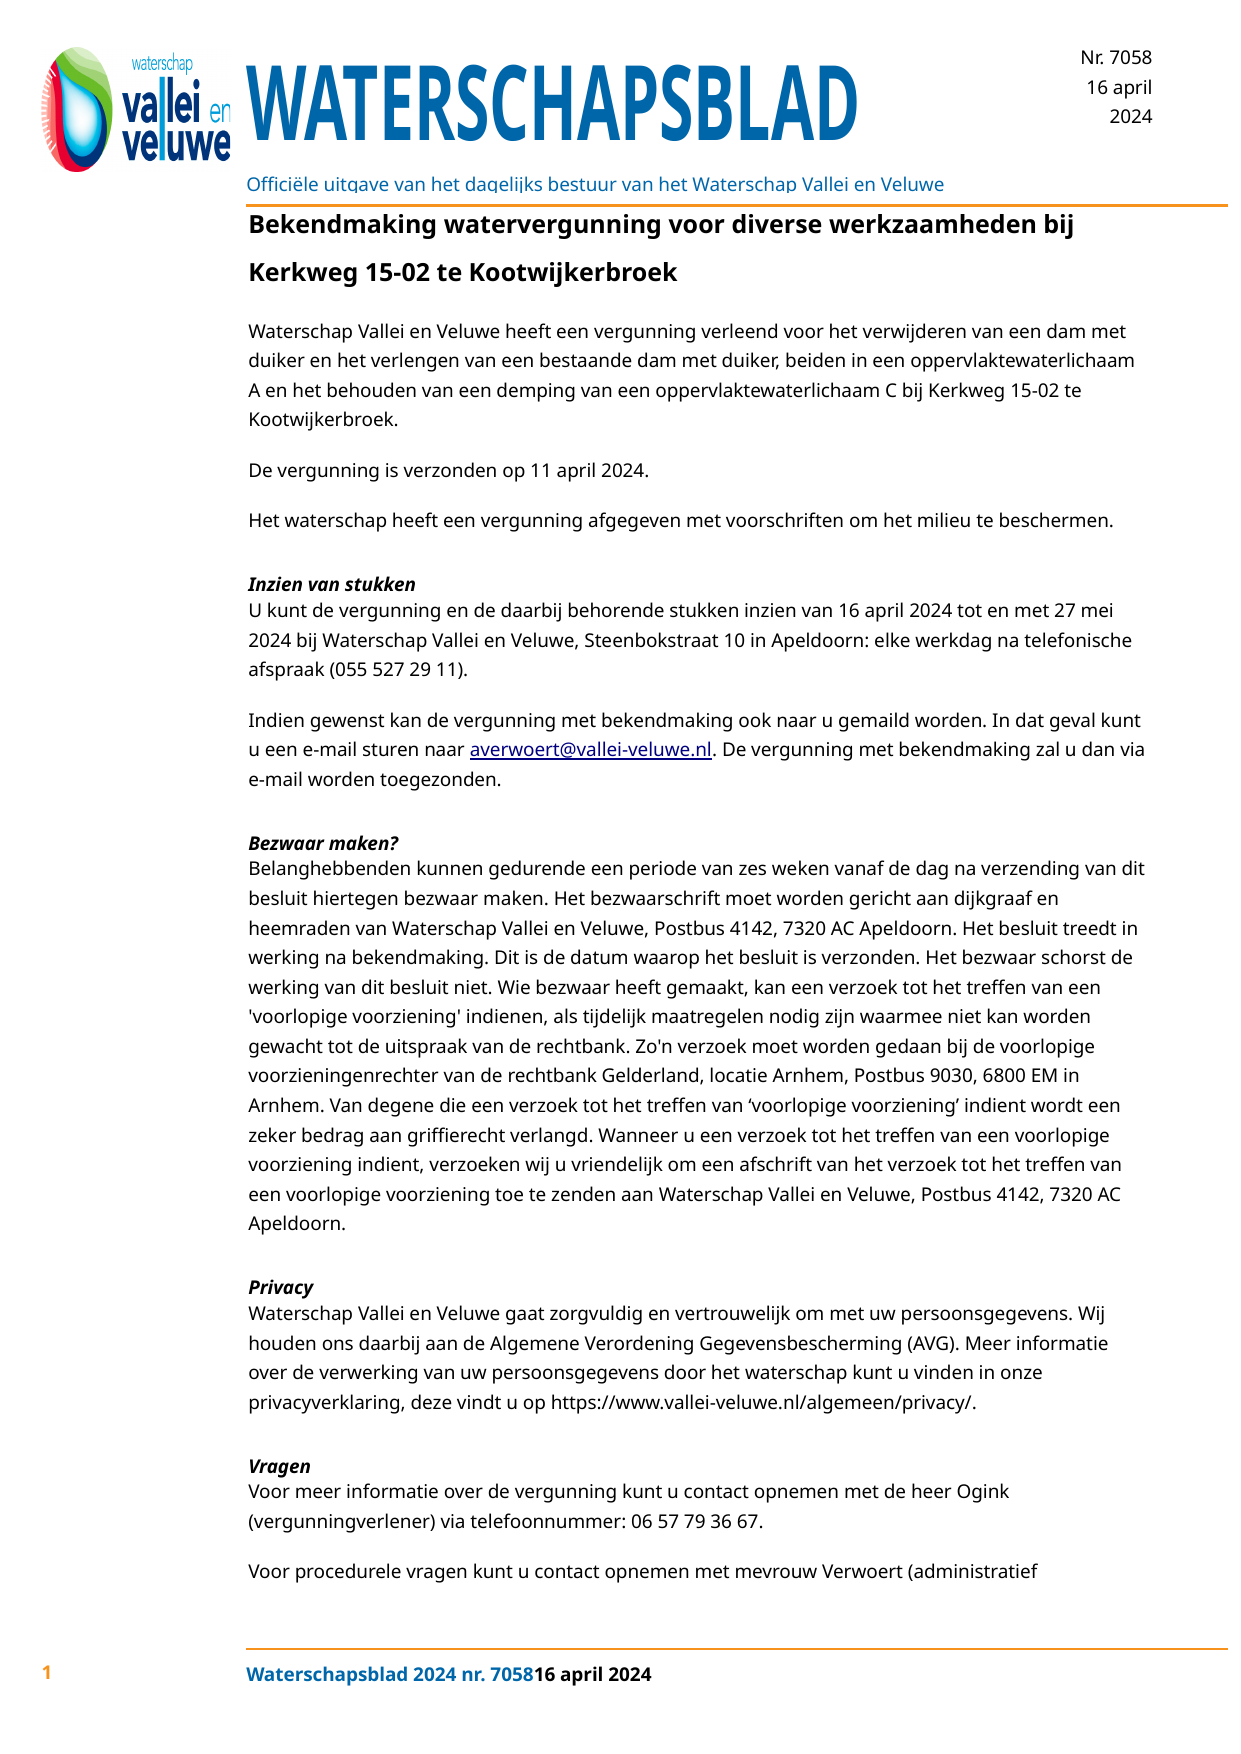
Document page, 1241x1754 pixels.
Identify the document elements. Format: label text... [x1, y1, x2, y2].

text Belanghebbenden kunnen gedurende een periode van zes weken vanaf de dag na verzending van dit besluit hiertegen bezwaar maken. Het bezwaarschrift moet worden gericht aan dijkgraaf en heemraden van Waterschap Vallei en Veluwe, Postbus 4142, 7320 AC Apeldoorn. Het besluit treedt in werking na bekendmaking. Dit is de datum waarop het besluit is verzonden. Het bezwaar schorst de werking van dit besluit niet. Wie bezwaar heeft gemaakt, kan een verzoek tot het treffen van een 'voorlopige voorziening' indienen, als tijdelijk maatregelen nodig zijn waarmee niet kan worden gewacht tot de uitspraak van de rechtbank. Zo'n verzoek moet worden gedaan bij de voorlopige voorzieningenrechter van de rechtbank Gelderland, locatie Arnhem, Postbus 9030, 6800 EM in Arnhem. Van degene die een verzoek tot het treffen van ‘voorlopige voorziening’ indient wordt een zeker bedrag aan griffierecht verlangd. Wanneer u een verzoek tot het treffen van een voorlopige voorziening indient, verzoeken wij u vriendelijk om een afschrift van het verzoek tot het treffen van een voorlopige voorziening toe te zenden aan Waterschap Vallei en Veluwe, Postbus 4142, 7320 AC Apeldoorn. [248, 856, 1152, 1236]
text Voor procedurele vragen kunt u contact opnemen met mevrouw Verwoert (administratief [248, 1559, 1152, 1584]
text De vergunning is verzonden op 11 april 2024. [248, 457, 1152, 483]
text Voor meer informatie over de vergunning kunt u contact opnemen met de heer Ogink (vergunningverlener) via telefoonnummer: 06 57 79 36 67. [248, 1479, 1152, 1534]
text Bezwaar maken? [248, 830, 1152, 856]
text Waterschap Vallei en Veluwe heeft een vergunning verleend voor het verwijderen van een dam met duiker en het verlengen van een bestaande dam met duiker, beiden in een oppervlaktewaterlichaam A en het behouden van een demping van een oppervlaktewaterlichaam C bij Kerkweg 15-02 te Kootwijkerbroek. [248, 318, 1152, 432]
text U kunt de vergunning en de daarbij behorende stukken inzien van 16 april 2024 tot en met 27 mei 2024 bij Waterschap Vallei en Veluwe, Steenbokstraat 10 in Apeldoorn: elke werkdag na telefonische afspraak (055 527 29 11). [248, 597, 1152, 682]
text Inzien van stukken [248, 571, 1152, 597]
text Waterschap Vallei en Veluwe gaat zorgvuldig en vertrouwelijk om met uw persoonsgegevens. Wij houden ons daarbij aan de Algemene Verordening Gegevensbescherming (AVG). Meer informatie over de verwerking van uw persoonsgegevens door het waterschap kunt u vinden in onze privacyverklaring, deze vindt u op https://www.vallei-veluwe.nl/algemeen/privacy/. [248, 1300, 1152, 1415]
text Privacy [248, 1274, 1152, 1300]
text Indien gewenst kan de vergunning met bekendmaking ook naar u gemaild worden. In dat geval kunt u een e-mail sturen naar averwoert@vallei-veluwe.nl. De vergunning met bekendmaking zal u dan via e-mail worden toegezonden. [248, 707, 1152, 792]
text Bekendmaking watervergunning voor diverse werkzaamheden bij Kerkweg 15-02 te Kootwijkerbroek [248, 207, 1152, 288]
picture [41, 47, 231, 172]
text Vragen [248, 1453, 1152, 1479]
text Het waterschap heeft een vergunning afgegeven met voorschriften om het milieu te beschermen. [248, 507, 1152, 533]
